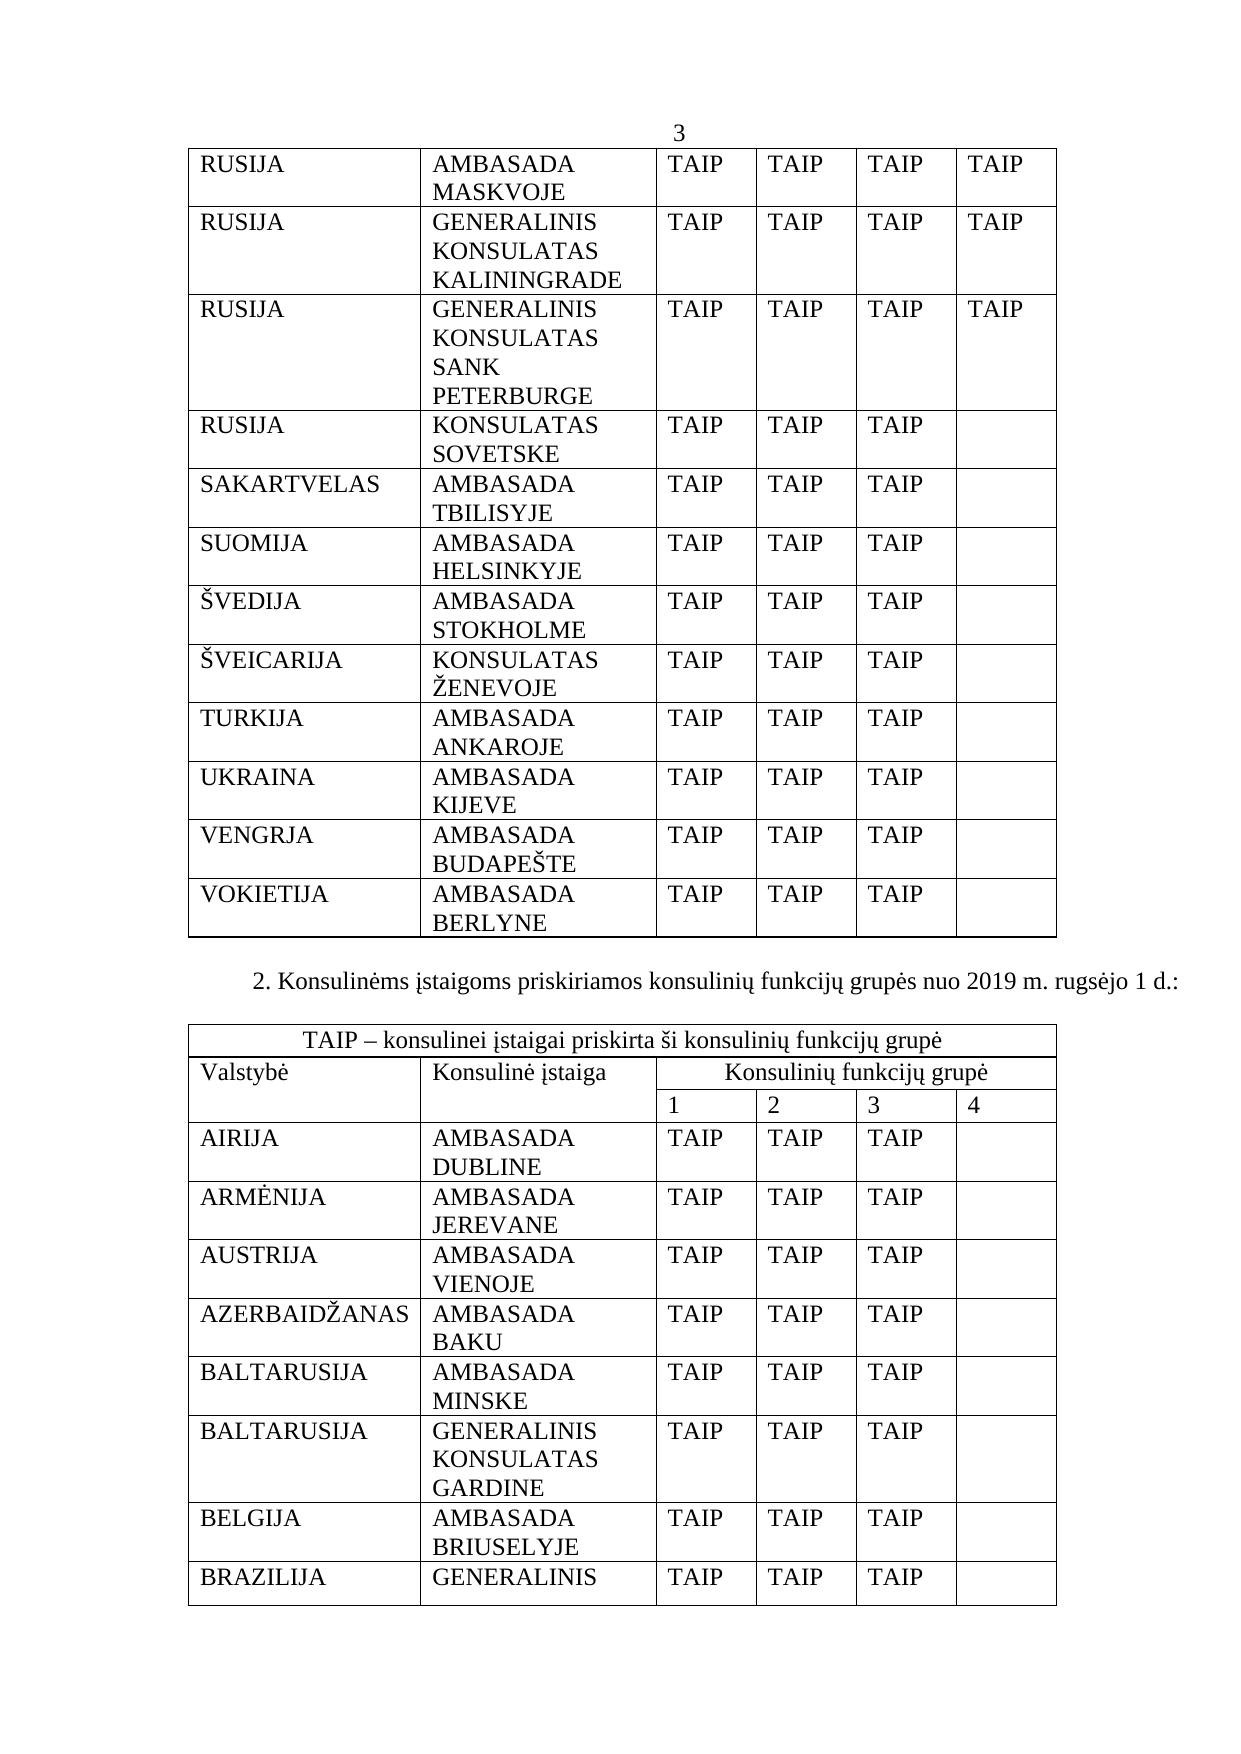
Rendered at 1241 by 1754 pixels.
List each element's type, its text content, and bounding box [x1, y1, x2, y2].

table_cell [957, 1240, 1056, 1298]
table_cell TAIP [657, 762, 756, 819]
table_cell TAIP [857, 1240, 956, 1298]
table_cell AMBASADA HELSINKYJE [421, 528, 656, 585]
table_cell Valstybė [189, 1058, 420, 1122]
table_cell TAIP [957, 295, 1056, 409]
table_cell TAIP [757, 207, 856, 293]
table_cell TAIP [757, 528, 856, 585]
table_header TAIP – konsulinei įstaigai priskirta ši konsulinių funkcijų grupė [189, 1025, 1056, 1056]
table_cell TAIP [857, 411, 956, 468]
table_cell AMBASADA BUDAPEŠTE [421, 820, 656, 878]
table_cell AZERBAIDŽANAS [189, 1299, 420, 1356]
table_cell [957, 1357, 1056, 1415]
table_cell ŠVEICARIJA [189, 645, 420, 702]
table_cell TAIP [657, 1416, 756, 1502]
table_cell 3 [857, 1090, 956, 1122]
table_cell GENERALINIS KONSULATAS SANK PETERBURGE [421, 295, 656, 409]
table_cell AMBASADA MASKVOJE [421, 149, 656, 206]
table_cell TAIP [857, 703, 956, 761]
table_cell RUSIJA [189, 411, 420, 468]
table_cell TAIP [657, 149, 756, 206]
table_cell AMBASADA BRIUSELYJE [421, 1503, 656, 1561]
table_cell [957, 1182, 1056, 1239]
table_cell TAIP [957, 207, 1056, 293]
table_cell [957, 820, 1056, 878]
table_cell BALTARUSIJA [189, 1416, 420, 1502]
table_cell TAIP [657, 411, 756, 468]
text 2. Konsulinėms įstaigoms priskiriamos konsulinių funkcijų grupės nuo 2019 m. rugsėjo 1 d.: [177, 966, 1181, 995]
table_cell TAIP [857, 295, 956, 409]
table_cell AMBASADA DUBLINE [421, 1123, 656, 1181]
table_cell [957, 703, 1056, 761]
table_cell 4 [957, 1090, 1056, 1122]
table_cell TAIP [757, 703, 856, 761]
table_cell [957, 762, 1056, 819]
table_cell TAIP [857, 1123, 956, 1181]
table_cell TAIP [857, 586, 956, 644]
table_cell TAIP [857, 469, 956, 527]
table_cell TURKIJA [189, 703, 420, 761]
table_cell VENGRJA [189, 820, 420, 878]
table_cell TAIP [757, 1357, 856, 1415]
table_cell AMBASADA BERLYNE [421, 879, 656, 936]
table_cell TAIP [757, 411, 856, 468]
table_cell RUSIJA [189, 295, 420, 409]
table_cell AMBASADA KIJEVE [421, 762, 656, 819]
table_cell RUSIJA [189, 149, 420, 206]
table_cell [957, 411, 1056, 468]
table_cell AMBASADA TBILISYJE [421, 469, 656, 527]
table_cell TAIP [757, 762, 856, 819]
table_cell TAIP [857, 820, 956, 878]
table_cell TAIP [757, 586, 856, 644]
table_cell TAIP [757, 295, 856, 409]
table_cell TAIP [657, 1503, 756, 1561]
table_cell TAIP [657, 820, 756, 878]
table_cell BALTARUSIJA [189, 1357, 420, 1415]
table_cell VOKIETIJA [189, 879, 420, 936]
table_cell TAIP [757, 1182, 856, 1239]
table_cell AMBASADA BAKU [421, 1299, 656, 1356]
table_cell [957, 469, 1056, 527]
table_cell 2 [757, 1090, 856, 1122]
table_cell TAIP [757, 1240, 856, 1298]
table_cell AMBASADA MINSKE [421, 1357, 656, 1415]
table_cell TAIP [957, 149, 1056, 206]
table_cell AMBASADA VIENOJE [421, 1240, 656, 1298]
table_cell GENERALINIS KONSULATAS GARDINE [421, 1416, 656, 1502]
table_cell KONSULATAS ŽENEVOJE [421, 645, 656, 702]
table_cell TAIP [657, 528, 756, 585]
table_cell TAIP [657, 1240, 756, 1298]
table_cell [957, 1416, 1056, 1502]
table_cell TAIP [657, 1299, 756, 1356]
table_cell TAIP [657, 586, 756, 644]
table_cell SUOMIJA [189, 528, 420, 585]
table_cell SAKARTVELAS [189, 469, 420, 527]
table_cell RUSIJA [189, 207, 420, 293]
table_cell AMBASADA STOKHOLME [421, 586, 656, 644]
table_cell Konsulinių funkcijų grupė [657, 1058, 1056, 1089]
table_cell [957, 1123, 1056, 1181]
table_cell TAIP [657, 703, 756, 761]
table_cell TAIP [857, 1357, 956, 1415]
table_cell TAIP [757, 1503, 856, 1561]
table_cell AUSTRIJA [189, 1240, 420, 1298]
table_cell UKRAINA [189, 762, 420, 819]
table_cell TAIP [657, 295, 756, 409]
table_cell AIRIJA [189, 1123, 420, 1181]
table_cell TAIP [857, 1562, 956, 1605]
table_cell TAIP [657, 1123, 756, 1181]
table_cell TAIP [857, 1299, 956, 1356]
table_cell [957, 586, 1056, 644]
table_cell TAIP [657, 207, 756, 293]
table_cell GENERALINIS [421, 1562, 656, 1605]
table_cell TAIP [657, 1182, 756, 1239]
table_cell TAIP [757, 1562, 856, 1605]
table_cell TAIP [757, 1123, 856, 1181]
table_cell ŠVEDIJA [189, 586, 420, 644]
table_cell TAIP [857, 645, 956, 702]
table_cell [957, 645, 1056, 702]
table_cell TAIP [857, 762, 956, 819]
table_cell KONSULATAS SOVETSKE [421, 411, 656, 468]
table_cell BELGIJA [189, 1503, 420, 1561]
table_cell TAIP [657, 1357, 756, 1415]
table_cell TAIP [757, 820, 856, 878]
table_cell TAIP [857, 1182, 956, 1239]
table_cell TAIP [757, 469, 856, 527]
table_cell TAIP [757, 645, 856, 702]
table_cell [957, 528, 1056, 585]
table_cell [957, 1562, 1056, 1605]
table_cell TAIP [757, 149, 856, 206]
table_cell AMBASADA JEREVANE [421, 1182, 656, 1239]
table_cell TAIP [657, 879, 756, 936]
table_cell TAIP [857, 207, 956, 293]
table_cell Konsulinė įstaiga [421, 1058, 656, 1122]
table_cell TAIP [757, 1416, 856, 1502]
table_cell TAIP [857, 1416, 956, 1502]
table_cell TAIP [857, 149, 956, 206]
table_cell AMBASADA ANKAROJE [421, 703, 656, 761]
table_cell TAIP [757, 879, 856, 936]
table_cell TAIP [857, 528, 956, 585]
table_cell TAIP [657, 645, 756, 702]
table_cell [957, 879, 1056, 936]
table_cell BRAZILIJA [189, 1562, 420, 1605]
table_cell TAIP [857, 879, 956, 936]
table_cell TAIP [657, 469, 756, 527]
table_cell TAIP [857, 1503, 956, 1561]
table_cell ARMĖNIJA [189, 1182, 420, 1239]
table_cell TAIP [657, 1562, 756, 1605]
table_cell [957, 1503, 1056, 1561]
table_cell GENERALINIS KONSULATAS KALININGRADE [421, 207, 656, 293]
table_cell TAIP [757, 1299, 856, 1356]
table_cell [957, 1299, 1056, 1356]
table_cell 1 [657, 1090, 756, 1122]
